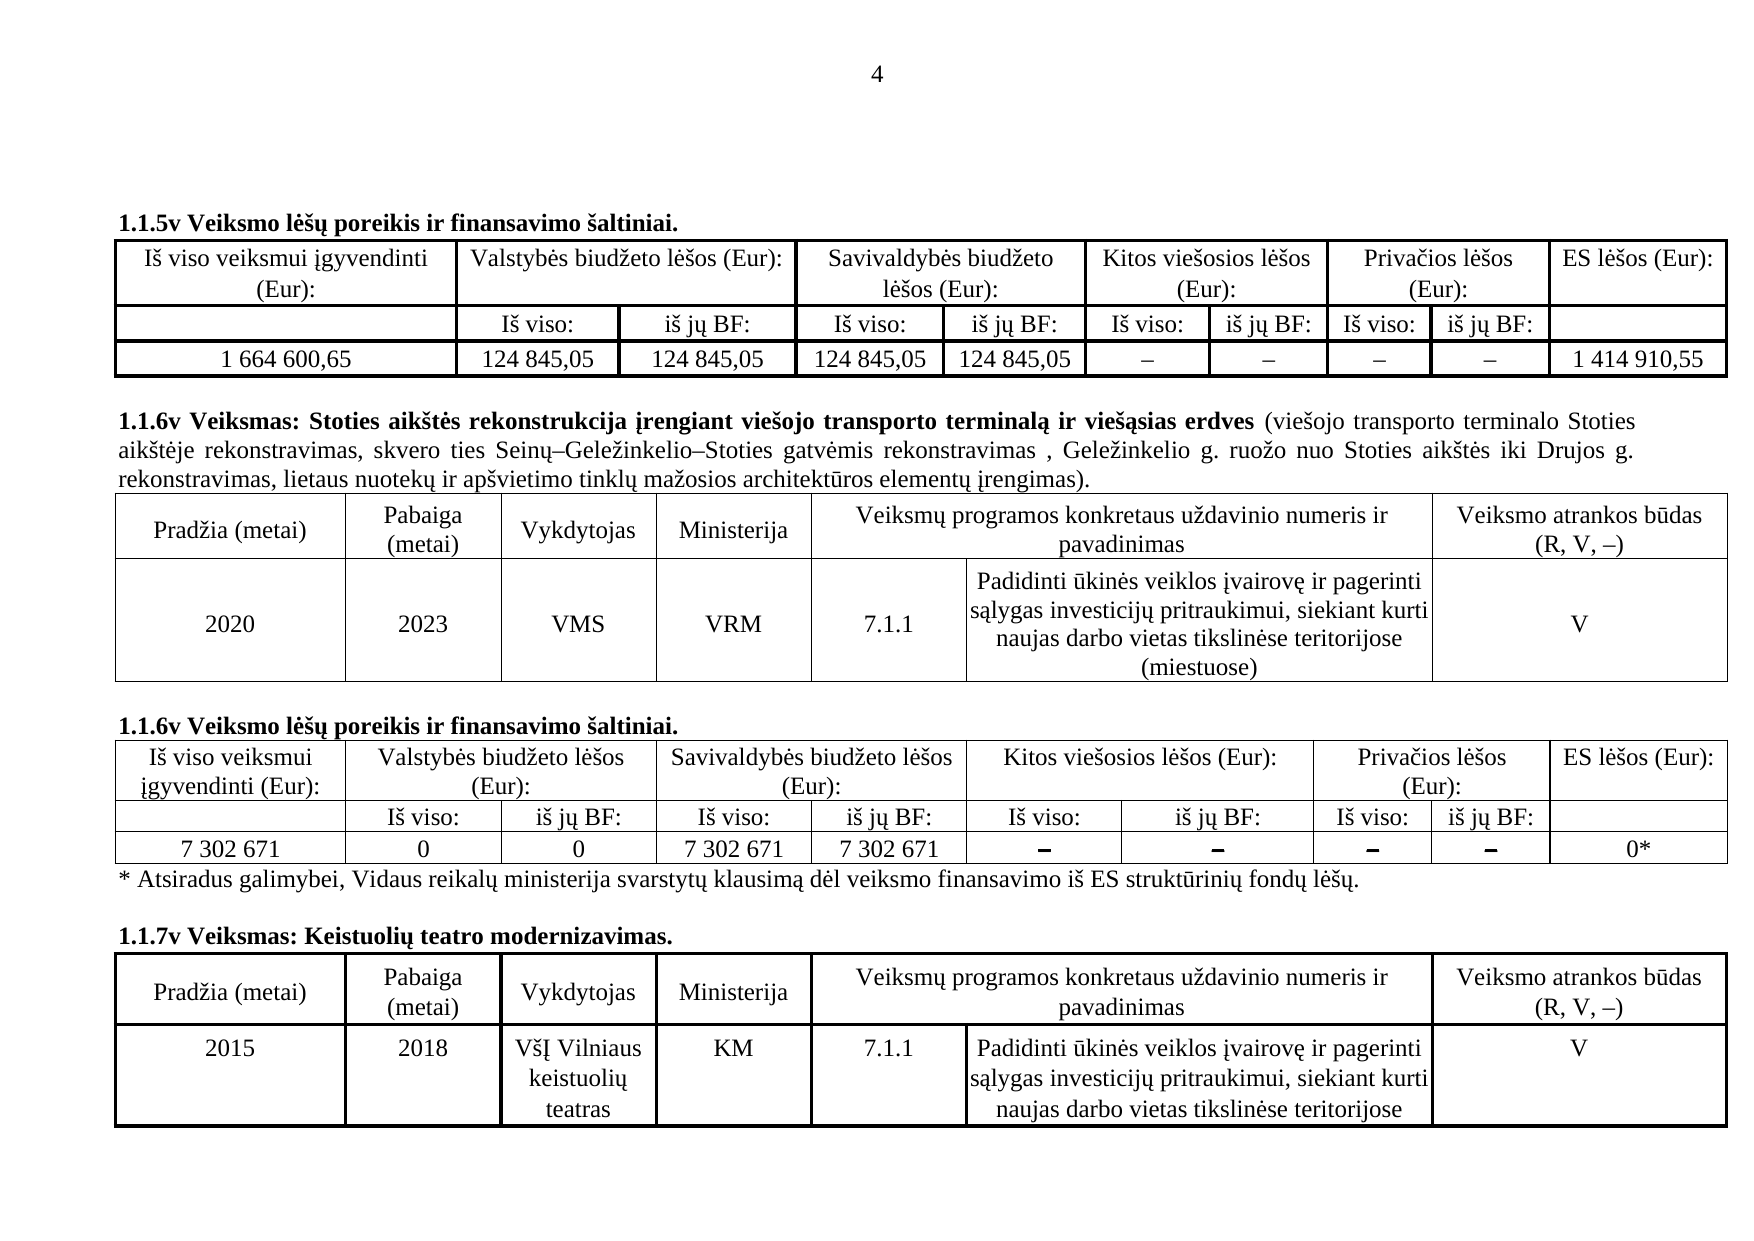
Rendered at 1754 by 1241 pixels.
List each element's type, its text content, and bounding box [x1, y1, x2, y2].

table_cell 124 845,05 [798, 343, 942, 374]
table_cell 124 845,05 [621, 343, 794, 374]
text * Atsiradus galimybei, Vidaus reikalų ministerija svarstytų klausimą dėl veiksmo finansavimo iš ES struktūrinių fondų lėšų. [118, 864, 1636, 892]
table_cell 124 845,05 [945, 343, 1084, 374]
table_cell 7.1.1 [813, 1026, 965, 1124]
table_cell V [1434, 1026, 1725, 1124]
table_cell KM [658, 1026, 810, 1124]
table_cell 7 302 671 [657, 832, 811, 863]
table_cell Padidinti ūkinės veiklos įvairovę ir pagerinti sąlygas investicijų pritraukimui, siekiant kurti naujas darbo vietas tikslinėse teritorijose (miestuose) [967, 559, 1432, 681]
table_cell Iš viso: [967, 801, 1121, 831]
table_header Veiksmų programos konkretaus uždavinio numeris ir pavadinimas [813, 955, 1431, 1023]
table_cell 0 [346, 832, 501, 863]
table_cell 2015 [117, 1026, 344, 1124]
table_header Ministerija [657, 494, 811, 558]
table_header Iš viso veiksmui įgyvendinti (Eur): [117, 242, 455, 304]
table_cell 2023 [346, 559, 501, 681]
table_cell iš jų BF: [1122, 801, 1313, 831]
table_header Savivaldybės biudžeto lėšos (Eur): [798, 242, 1084, 304]
table_cell VMS [502, 559, 656, 681]
table_cell – [1122, 832, 1313, 863]
table_header Vykdytojas [502, 494, 656, 558]
table_header Pradžia (metai) [116, 494, 345, 558]
table_cell Iš viso: [1329, 307, 1429, 339]
table_cell 0 [502, 832, 656, 863]
table_header Kitos viešosios lėšos (Eur): [967, 741, 1313, 800]
table_cell 1 414 910,55 [1551, 343, 1725, 374]
table_cell iš jų BF: [1433, 307, 1548, 339]
table_cell – [1211, 343, 1326, 374]
table_cell iš jų BF: [812, 801, 966, 831]
table_header Valstybės biudžeto lėšos (Eur): [458, 242, 794, 304]
table_header Veiksmo atrankos būdas (R, V, –) [1434, 955, 1725, 1023]
table_cell – [1432, 832, 1549, 863]
table_cell [116, 801, 345, 831]
table_header Pradžia (metai) [117, 955, 344, 1023]
table_header Savivaldybės biudžeto lėšos (Eur): [657, 741, 966, 800]
table_header Iš viso veiksmui įgyvendinti (Eur): [116, 741, 345, 800]
table_cell [117, 307, 455, 339]
table_cell Iš viso: [657, 801, 811, 831]
table_cell V [1433, 559, 1727, 681]
table_cell iš jų BF: [502, 801, 656, 831]
table_cell 7 302 671 [116, 832, 345, 863]
table_cell iš jų BF: [621, 307, 794, 339]
table_header Ministerija [658, 955, 810, 1023]
table_header ES lėšos (Eur): [1551, 741, 1727, 800]
table_cell [1551, 307, 1725, 339]
table_cell 2018 [347, 1026, 499, 1124]
table_cell 7 302 671 [812, 832, 966, 863]
table_cell – [1433, 343, 1548, 374]
table_cell VRM [657, 559, 811, 681]
table_cell – [967, 832, 1121, 863]
table_header Veiksmų programos konkretaus uždavinio numeris ir pavadinimas [812, 494, 1432, 558]
table_cell 7.1.1 [812, 559, 966, 681]
table_cell Padidinti ūkinės veiklos įvairovę ir pagerinti sąlygas investicijų pritraukimui, siekiant kurti naujas darbo vietas tikslinėse teritorijose [968, 1026, 1431, 1124]
table_cell 1 664 600,65 [117, 343, 455, 374]
table_cell VšĮ Vilniaus keistuolių teatras [503, 1026, 655, 1124]
table_cell Iš viso: [346, 801, 501, 831]
table_header Pabaiga (metai) [346, 494, 501, 558]
table_header Kitos viešosios lėšos (Eur): [1087, 242, 1326, 304]
table_cell Iš viso: [1087, 307, 1208, 339]
text 1.1.7v Veiksmas: Keistuolių teatro modernizavimas. [118, 921, 1636, 950]
table_cell 124 845,05 [458, 343, 617, 374]
table_cell Iš viso: [798, 307, 942, 339]
text 1.1.5v Veiksmo lėšų poreikis ir finansavimo šaltiniai. [118, 208, 1636, 237]
text 1.1.6v Veiksmo lėšų poreikis ir finansavimo šaltiniai. [118, 711, 1636, 739]
table_header Valstybės biudžeto lėšos (Eur): [346, 741, 656, 800]
table_header Veiksmo atrankos būdas (R, V, –) [1433, 494, 1727, 558]
table_header Vykdytojas [503, 955, 655, 1023]
table_cell Iš viso: [458, 307, 617, 339]
table_cell – [1087, 343, 1208, 374]
table_cell 2020 [116, 559, 345, 681]
table_header Privačios lėšos (Eur): [1329, 242, 1548, 304]
table_cell Iš viso: [1314, 801, 1431, 831]
table_cell [1551, 801, 1727, 831]
table_header Pabaiga (metai) [347, 955, 499, 1023]
text 1.1.6v Veiksmas: Stoties aikštės rekonstrukcija įrengiant viešojo transporto terminalą ir viešąsias erdves (viešojo transporto terminalo Stoties aikštėje rekonstravimas, skvero ties Seinų–Geležinkelio–Stoties gatvėmis rekonstravimas , Geležinkelio g. ruožo nuo Stoties aikštės iki Drujos g. rekonstravimas, lietaus nuotekų ir apšvietimo tinklų mažosios architektūros elementų įrengimas). [118, 406, 1636, 492]
table_cell – [1329, 343, 1429, 374]
table_cell 0* [1551, 832, 1727, 863]
table_cell iš jų BF: [1211, 307, 1326, 339]
table_cell iš jų BF: [945, 307, 1084, 339]
table_cell – [1314, 832, 1431, 863]
table_header Privačios lėšos (Eur): [1314, 741, 1549, 800]
table_header ES lėšos (Eur): [1551, 242, 1725, 304]
table_cell iš jų BF: [1432, 801, 1549, 831]
